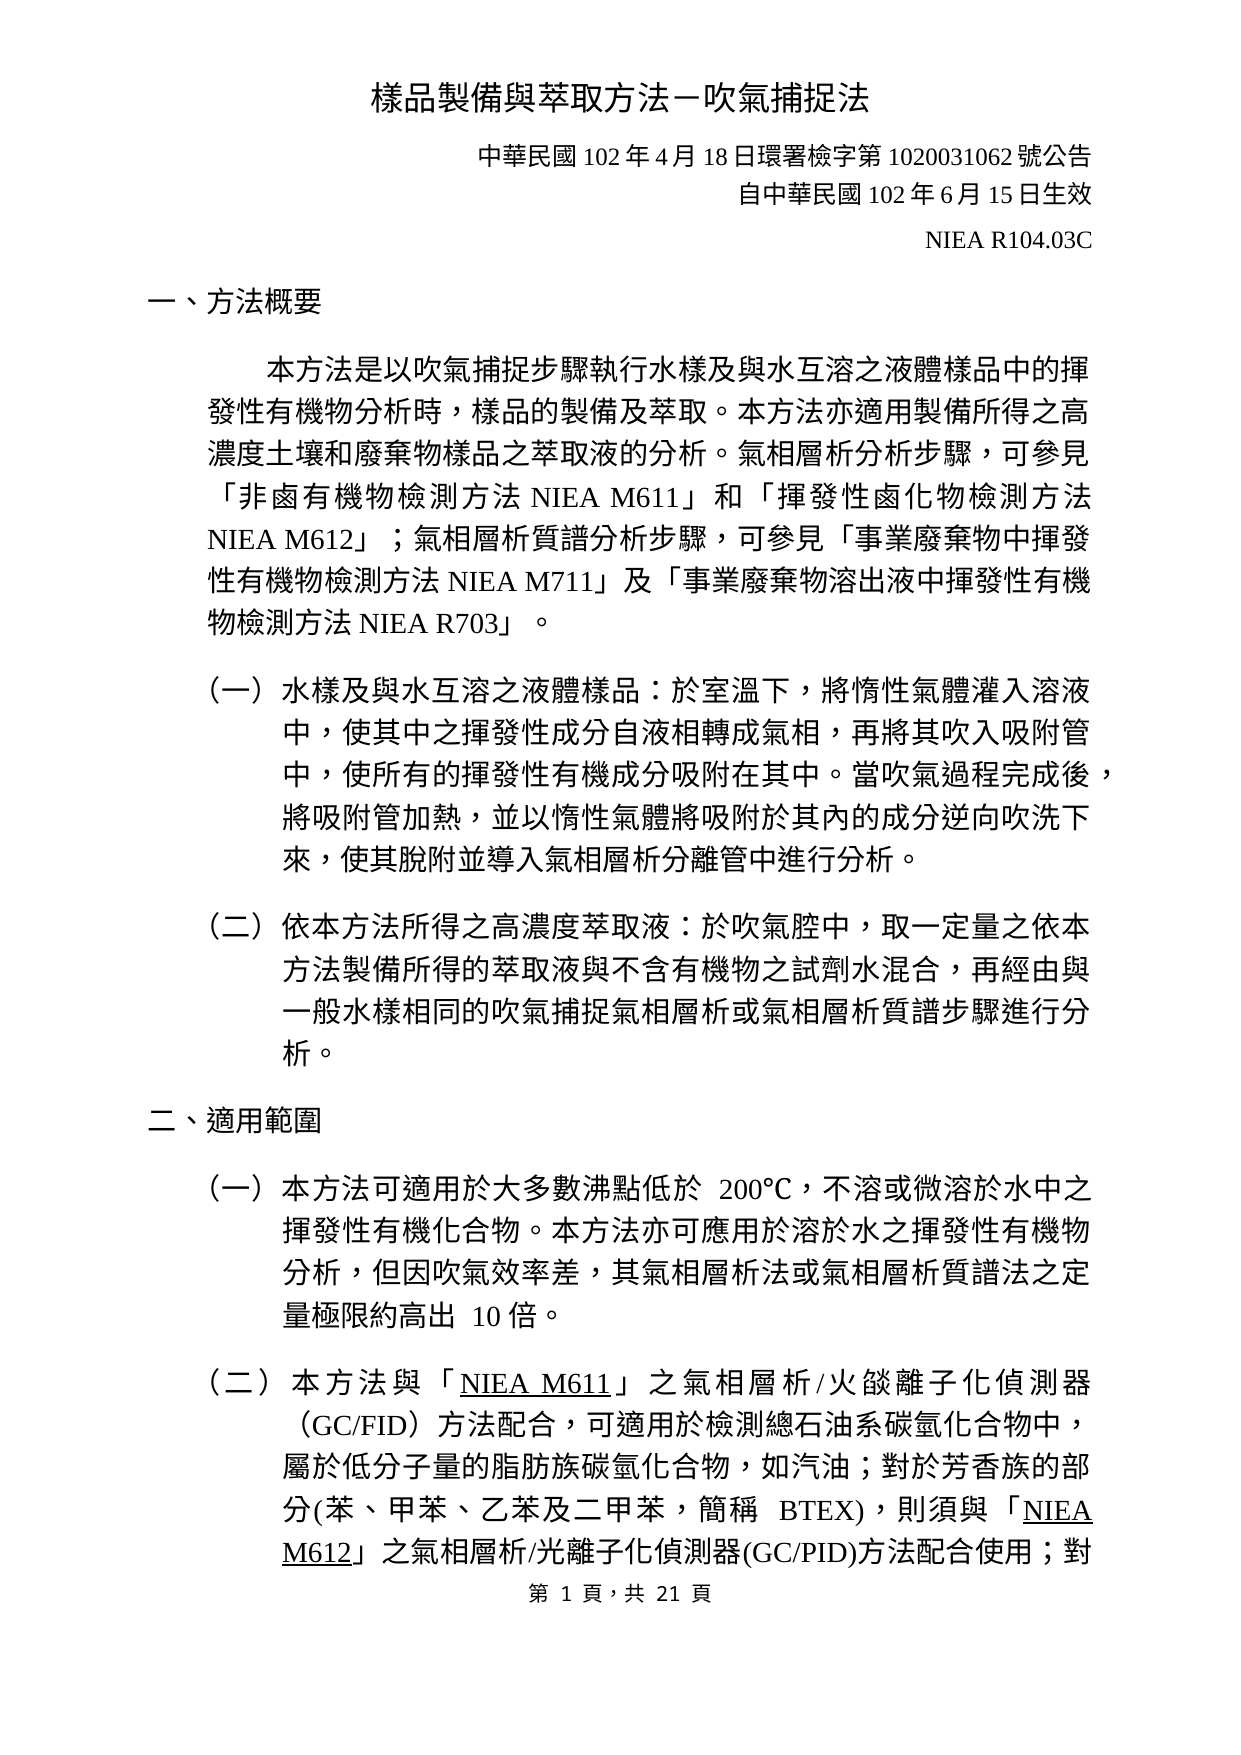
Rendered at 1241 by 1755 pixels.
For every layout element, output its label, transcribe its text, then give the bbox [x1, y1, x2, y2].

text （二）依本方法所得之高濃度萃取液：於吹氣腔中，取一定量之依本方法製備所得的萃取液與不含有機物之試劑水混合，再經由與一般水樣相同的吹氣捕捉氣相層析或氣相層析質譜步驟進行分析。 [191, 904, 1093, 1073]
text NIEA R104.03C [148, 225, 1093, 254]
text 自中華民國102年6月15日生效 [148, 180, 1093, 209]
text 樣品製備與萃取方法－吹氣捕捉法 [148, 72, 1093, 120]
text 中華民國102年4月18日環署檢字第1020031062號公告 [148, 136, 1093, 172]
text 本方法是以吹氣捕捉步驟執行水樣及與水互溶之液體樣品中的揮發性有機物分析時，樣品的製備及萃取。本方法亦適用製備所得之高濃度土壤和廢棄物樣品之萃取液的分析。氣相層析分析步驟，可參見「非鹵有機物檢測方法NIEA M611」和「揮發性鹵化物檢測方法NIEA M612」；氣相層析質譜分析步驟，可參見「事業廢棄物中揮發性有機物檢測方法NIEA M711」及「事業廢棄物溶出液中揮發性有機物檢測方法NIEA R703」。 [207, 346, 1093, 642]
text 二、適用範圍 [148, 1098, 1093, 1140]
text （一）水樣及與水互溶之液體樣品：於室溫下，將惰性氣體灌入溶液中，使其中之揮發性成分自液相轉成氣相，再將其吹入吸附管中，使所有的揮發性有機成分吸附在其中。當吹氣過程完成後，將吸附管加熱，並以惰性氣體將吸附於其內的成分逆向吹洗下來，使其脫附並導入氣相層析分離管中進行分析。 [191, 667, 1093, 879]
text 一、方法概要 [148, 279, 1093, 321]
text （一）本方法可適用於大多數沸點低於 200℃，不溶或微溶於水中之揮發性有機化合物。本方法亦可應用於溶於水之揮發性有機物分析，但因吹氣效率差，其氣相層析法或氣相層析質譜法之定量極限約高出 10 倍。 [191, 1165, 1093, 1334]
text （二）本方法與「NIEA M611」之氣相層析/火燄離子化偵測器（GC/FID）方法配合，可適用於檢測總石油系碳氫化合物中，屬於低分子量的脂肪族碳氫化合物，如汽油；對於芳香族的部分(苯、甲苯、乙苯及二甲苯，簡稱 BTEX)，則須與「NIEA M612」之氣相層析/光離子化偵測器(GC/PID)方法配合使用；對 [191, 1359, 1093, 1571]
